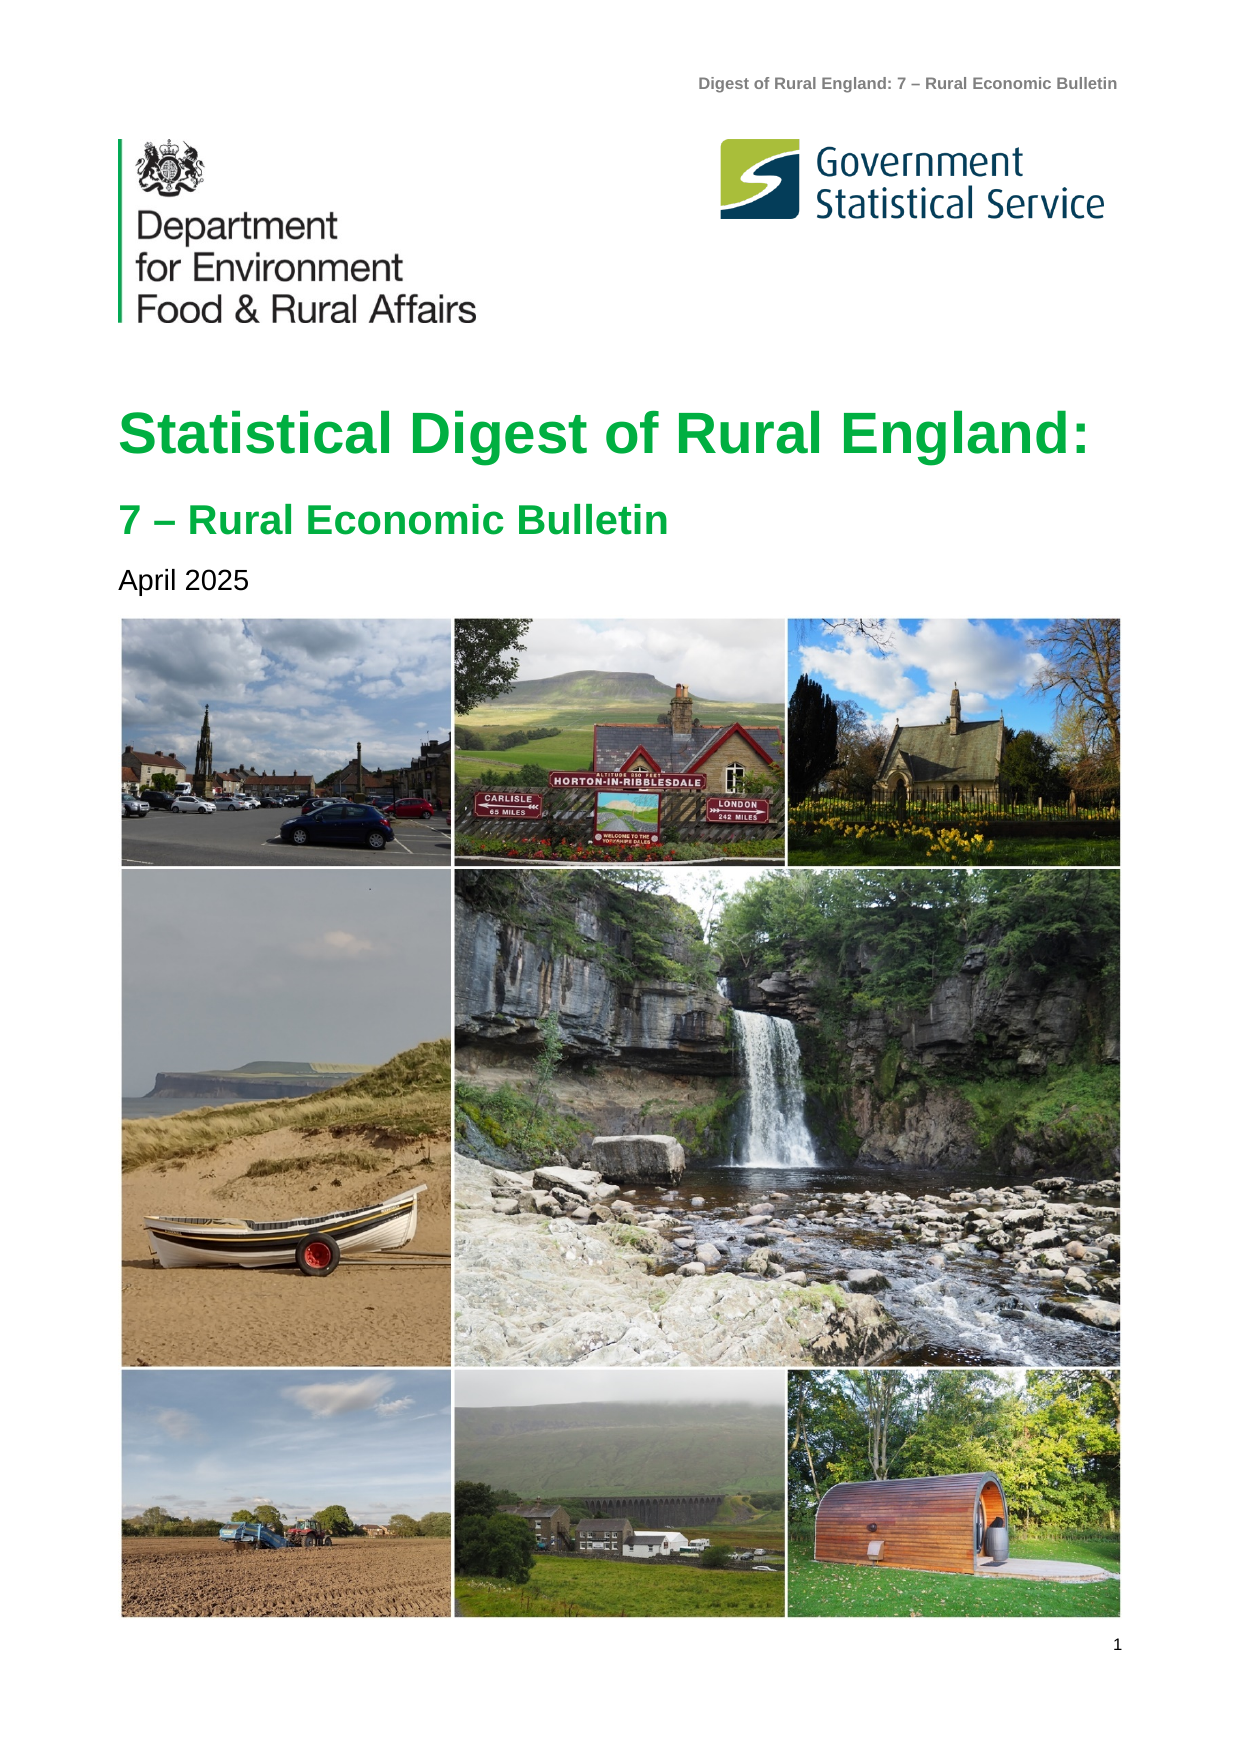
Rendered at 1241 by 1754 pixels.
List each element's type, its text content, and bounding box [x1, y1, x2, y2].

text 7 – Rural Economic Bulletin [118, 496, 1122, 543]
text April 2025 [118, 563, 1122, 597]
subtitle Statistical Digest of Rural England: [118, 399, 1122, 466]
